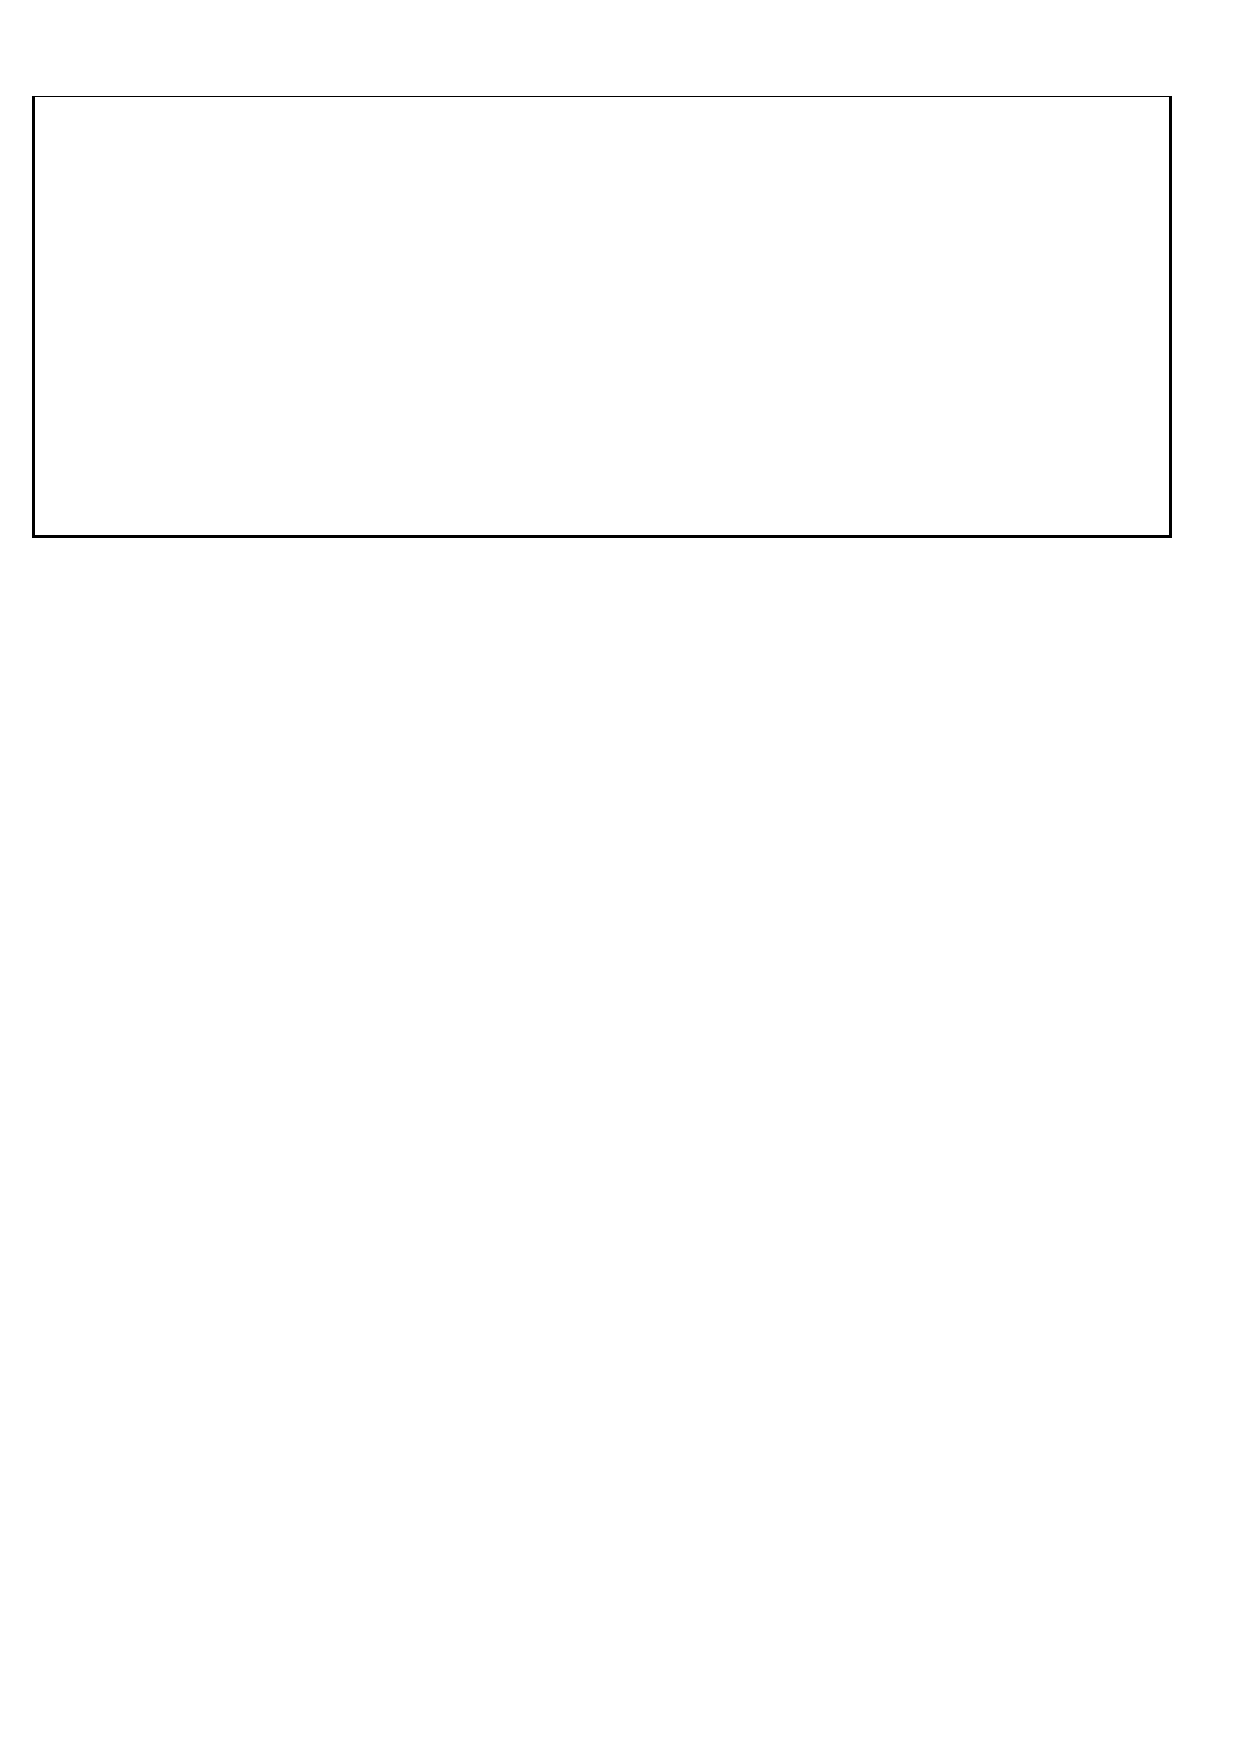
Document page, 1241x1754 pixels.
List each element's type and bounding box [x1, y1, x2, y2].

table_cell [35, 97, 1169, 535]
